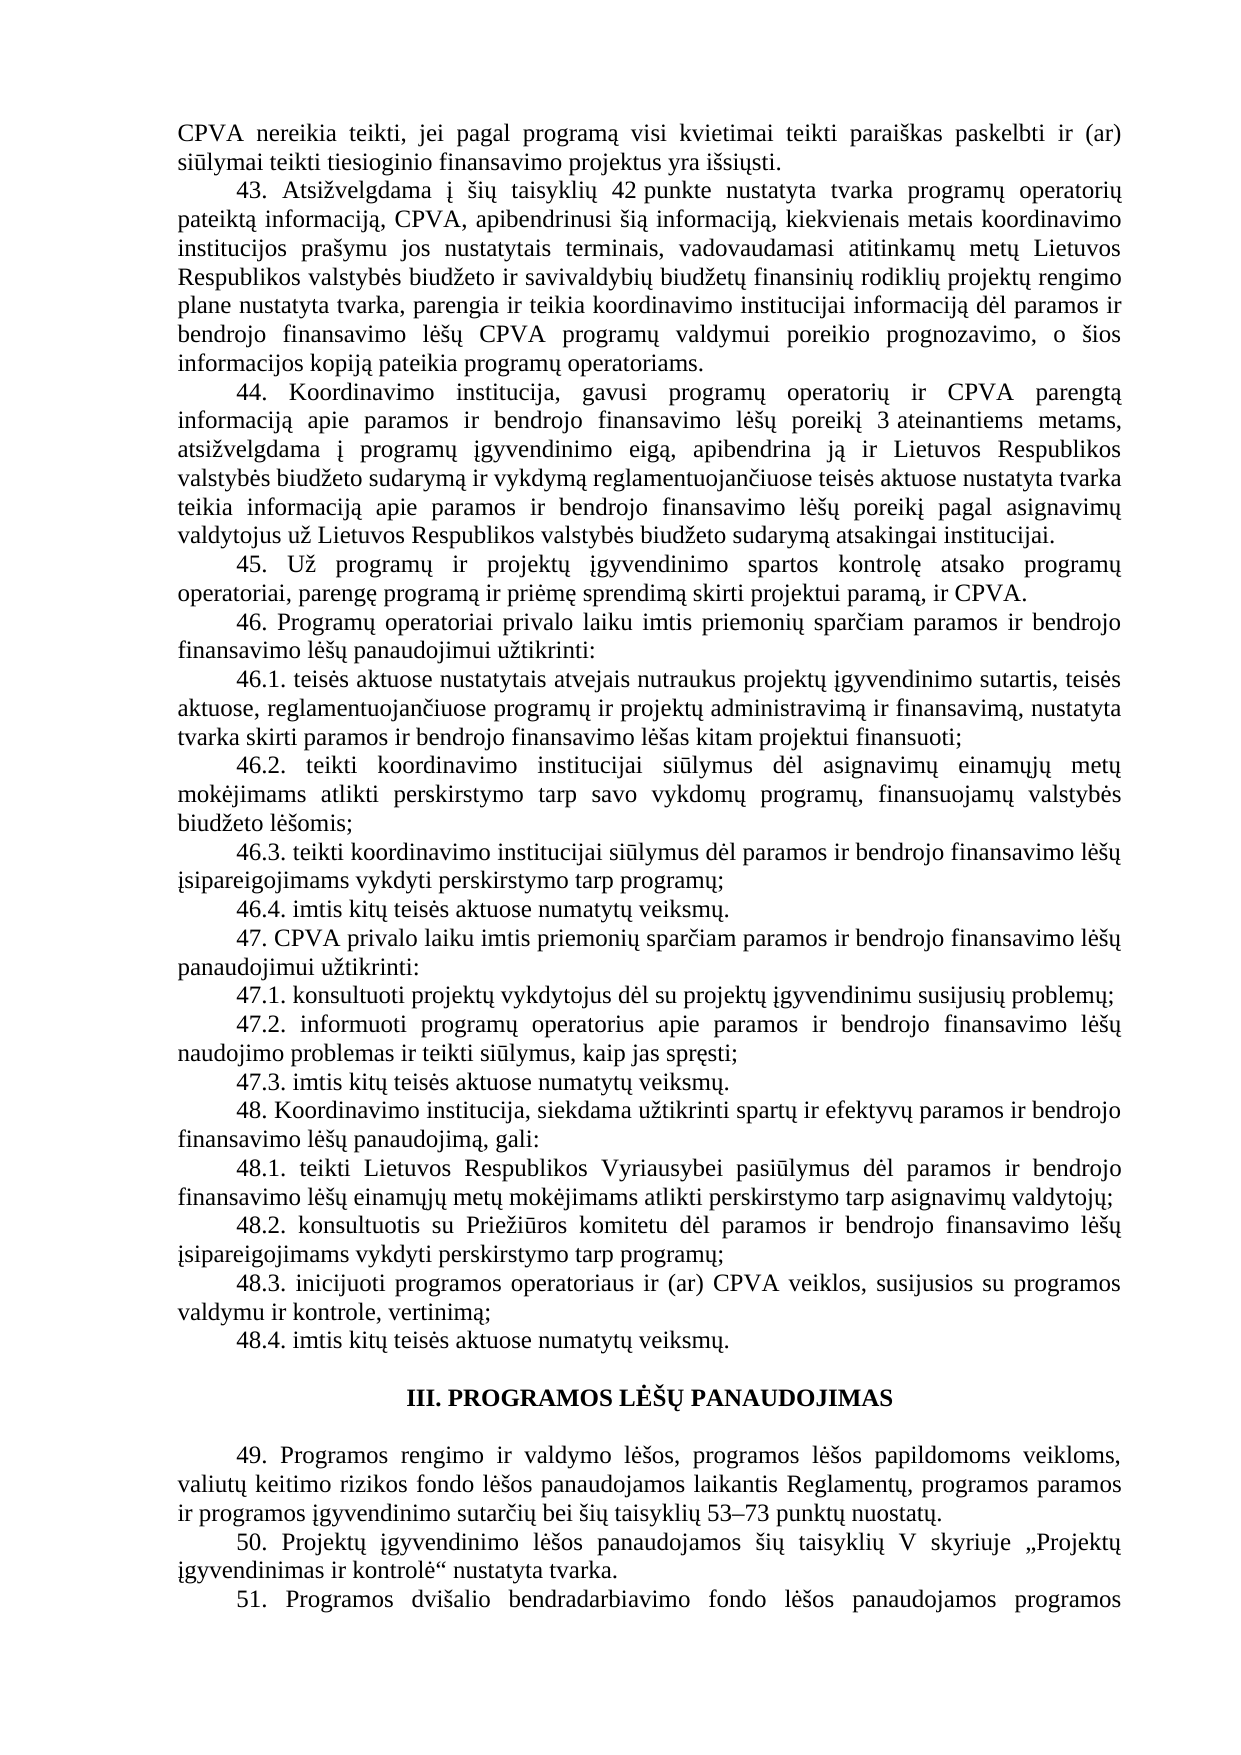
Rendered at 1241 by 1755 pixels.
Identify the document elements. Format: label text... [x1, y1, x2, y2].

text 45. Už programų ir projektų įgyvendinimo spartos kontrolę atsako programų operatoriai, parengę programą ir priėmę sprendimą skirti projektui paramą, ir CPVA. [177, 549, 1122, 607]
text 47.3. imtis kitų teisės aktuose numatytų veiksmų. [177, 1067, 1122, 1096]
text 50. Projektų įgyvendinimo lėšos panaudojamos šių taisyklių V skyriuje „Projektų įgyvendinimas ir kontrolė“ nustatyta tvarka. [177, 1527, 1122, 1584]
text III. PROGRAMOS LĖŠŲ PANAUDOJIMAS [177, 1383, 1122, 1412]
text 48.3. inicijuoti programos operatoriaus ir (ar) CPVA veiklos, susijusios su programos valdymu ir kontrole, vertinimą; [177, 1268, 1122, 1326]
text 46.3. teikti koordinavimo institucijai siūlymus dėl paramos ir bendrojo finansavimo lėšų įsipareigojimams vykdyti perskirstymo tarp programų; [177, 837, 1122, 894]
text CPVA nereikia teikti, jei pagal programą visi kvietimai teikti paraiškas paskelbti ir (ar) siūlymai teikti tiesioginio finansavimo projektus yra išsiųsti. [177, 118, 1122, 176]
text 46. Programų operatoriai privalo laiku imtis priemonių sparčiam paramos ir bendrojo finansavimo lėšų panaudojimui užtikrinti: [177, 607, 1122, 664]
text 46.2. teikti koordinavimo institucijai siūlymus dėl asignavimų einamųjų metų mokėjimams atlikti perskirstymo tarp savo vykdomų programų, finansuojamų valstybės biudžeto lėšomis; [177, 751, 1122, 837]
text 46.1. teisės aktuose nustatytais atvejais nutraukus projektų įgyvendinimo sutartis, teisės aktuose, reglamentuojančiuose programų ir projektų administravimą ir finansavimą, nustatyta tvarka skirti paramos ir bendrojo finansavimo lėšas kitam projektui finansuoti; [177, 664, 1122, 751]
text 49. Programos rengimo ir valdymo lėšos, programos lėšos papildomoms veikloms, valiutų keitimo rizikos fondo lėšos panaudojamos laikantis Reglamentų, programos paramos ir programos įgyvendinimo sutarčių bei šių taisyklių 53–73 punktų nuostatų. [177, 1441, 1122, 1527]
text 47. CPVA privalo laiku imtis priemonių sparčiam paramos ir bendrojo finansavimo lėšų panaudojimui užtikrinti: [177, 923, 1122, 981]
text 47.1. konsultuoti projektų vykdytojus dėl su projektų įgyvendinimu susijusių problemų; [177, 981, 1122, 1009]
text 46.4. imtis kitų teisės aktuose numatytų veiksmų. [177, 894, 1122, 923]
text 44. Koordinavimo institucija, gavusi programų operatorių ir CPVA parengtą informaciją apie paramos ir bendrojo finansavimo lėšų poreikį 3 ateinantiems metams, atsižvelgdama į programų įgyvendinimo eigą, apibendrina ją ir Lietuvos Respublikos valstybės biudžeto sudarymą ir vykdymą reglamentuojančiuose teisės aktuose nustatyta tvarka teikia informaciją apie paramos ir bendrojo finansavimo lėšų poreikį pagal asignavimų valdytojus už Lietuvos Respublikos valstybės biudžeto sudarymą atsakingai institucijai. [177, 377, 1122, 549]
text 48.1. teikti Lietuvos Respublikos Vyriausybei pasiūlymus dėl paramos ir bendrojo finansavimo lėšų einamųjų metų mokėjimams atlikti perskirstymo tarp asignavimų valdytojų; [177, 1153, 1122, 1211]
text 48.2. konsultuotis su Priežiūros komitetu dėl paramos ir bendrojo finansavimo lėšų įsipareigojimams vykdyti perskirstymo tarp programų; [177, 1211, 1122, 1268]
text 43. Atsižvelgdama į šių taisyklių 42 punkte nustatyta tvarka programų operatorių pateiktą informaciją, CPVA, apibendrinusi šią informaciją, kiekvienais metais koordinavimo institucijos prašymu jos nustatytais terminais, vadovaudamasi atitinkamų metų Lietuvos Respublikos valstybės biudžeto ir savivaldybių biudžetų finansinių rodiklių projektų rengimo plane nustatyta tvarka, parengia ir teikia koordinavimo institucijai informaciją dėl paramos ir bendrojo finansavimo lėšų CPVA programų valdymui poreikio prognozavimo, o šios informacijos kopiją pateikia programų operatoriams. [177, 176, 1122, 377]
text 48. Koordinavimo institucija, siekdama užtikrinti spartų ir efektyvų paramos ir bendrojo finansavimo lėšų panaudojimą, gali: [177, 1096, 1122, 1153]
text 47.2. informuoti programų operatorius apie paramos ir bendrojo finansavimo lėšų naudojimo problemas ir teikti siūlymus, kaip jas spręsti; [177, 1009, 1122, 1067]
text 48.4. imtis kitų teisės aktuose numatytų veiksmų. [177, 1326, 1122, 1354]
text 51. Programos dvišalio bendradarbiavimo fondo lėšos panaudojamos programos [177, 1584, 1122, 1613]
